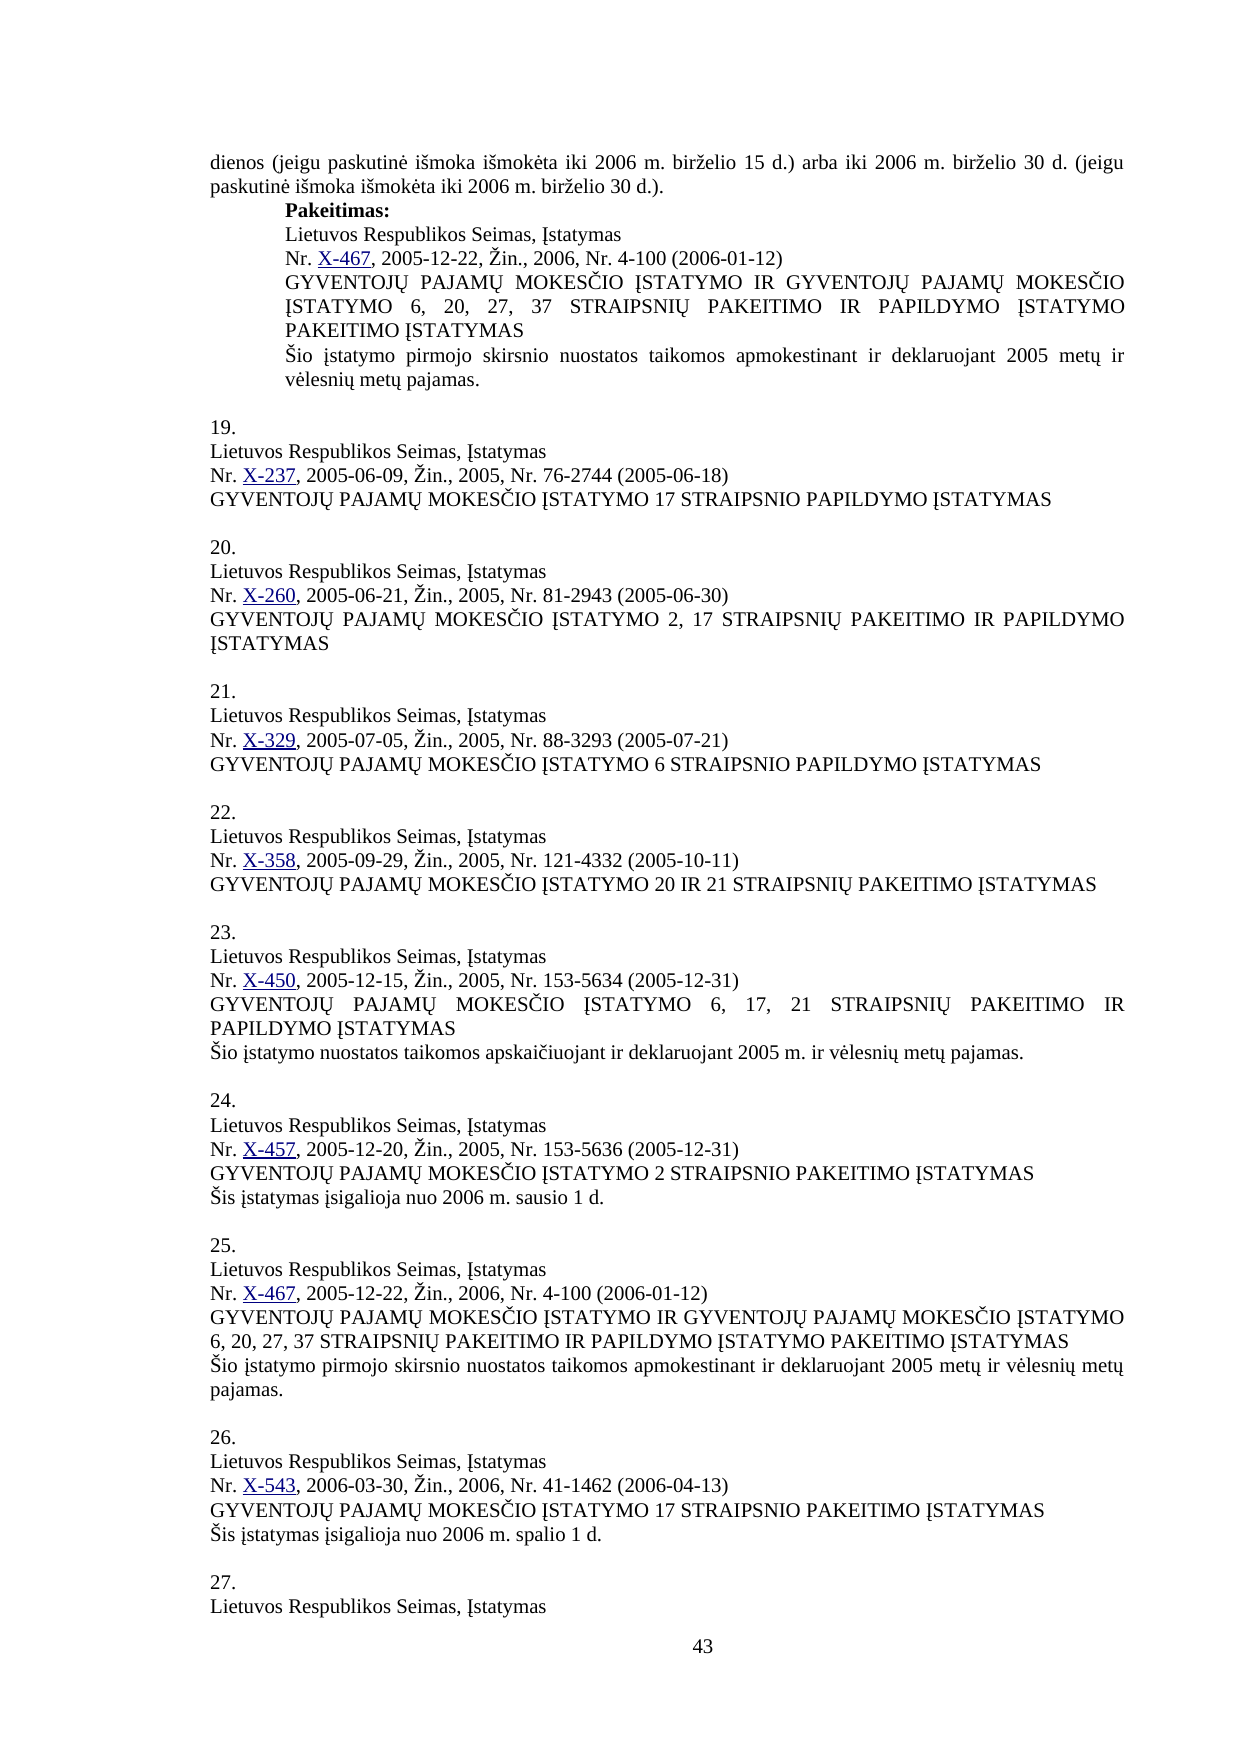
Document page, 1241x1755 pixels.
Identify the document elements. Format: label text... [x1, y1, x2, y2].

text GYVENTOJŲ PAJAMŲ MOKESČIO ĮSTATYMO 17 STRAIPSNIO PAPILDYMO ĮSTATYMAS [210, 487, 1126, 511]
text GYVENTOJŲ PAJAMŲ MOKESČIO ĮSTATYMO 6, 17, 21 STRAIPSNIŲ PAKEITIMO IR PAPILDYMO ĮSTATYMAS [210, 992, 1126, 1040]
text Lietuvos Respublikos Seimas, Įstatymas [210, 222, 1126, 246]
text Nr. X-467, 2005-12-22, Žin., 2006, Nr. 4-100 (2006-01-12) [210, 1281, 1126, 1305]
text Nr. X-457, 2005-12-20, Žin., 2005, Nr. 153-5636 (2005-12-31) [210, 1137, 1126, 1161]
text Nr. X-237, 2005-06-09, Žin., 2005, Nr. 76-2744 (2005-06-18) [210, 463, 1126, 487]
text Nr. X-543, 2006-03-30, Žin., 2006, Nr. 41-1462 (2006-04-13) [210, 1473, 1126, 1497]
text 27. [210, 1570, 1126, 1594]
text GYVENTOJŲ PAJAMŲ MOKESČIO ĮSTATYMO 2 STRAIPSNIO PAKEITIMO ĮSTATYMAS [210, 1161, 1126, 1185]
text 19. [210, 415, 1126, 439]
text 22. [210, 800, 1126, 824]
text Šis įstatymas įsigalioja nuo 2006 m. sausio 1 d. [210, 1185, 1126, 1209]
text 26. [210, 1425, 1126, 1449]
text 21. [210, 679, 1126, 703]
text Nr. X-450, 2005-12-15, Žin., 2005, Nr. 153-5634 (2005-12-31) [210, 968, 1126, 992]
text Nr. X-358, 2005-09-29, Žin., 2005, Nr. 121-4332 (2005-10-11) [210, 848, 1126, 872]
text Šio įstatymo pirmojo skirsnio nuostatos taikomos apmokestinant ir deklaruojant 2005 metų ir vėlesnių metų pajamas. [210, 1353, 1126, 1401]
text Lietuvos Respublikos Seimas, Įstatymas [210, 703, 1126, 727]
text GYVENTOJŲ PAJAMŲ MOKESČIO ĮSTATYMO 20 IR 21 STRAIPSNIŲ PAKEITIMO ĮSTATYMAS [210, 872, 1126, 896]
text dienos (jeigu paskutinė išmoka išmokėta iki 2006 m. birželio 15 d.) arba iki 2006 m. birželio 30 d. (jeigu paskutinė išmoka išmokėta iki 2006 m. birželio 30 d.). [210, 150, 1126, 198]
text Lietuvos Respublikos Seimas, Įstatymas [210, 1594, 1126, 1618]
text 24. [210, 1088, 1126, 1112]
text GYVENTOJŲ PAJAMŲ MOKESČIO ĮSTATYMO 17 STRAIPSNIO PAKEITIMO ĮSTATYMAS [210, 1497, 1126, 1522]
text GYVENTOJŲ PAJAMŲ MOKESČIO ĮSTATYMO 2, 17 STRAIPSNIŲ PAKEITIMO IR PAPILDYMO ĮSTATYMAS [210, 607, 1126, 655]
text Nr. X-260, 2005-06-21, Žin., 2005, Nr. 81-2943 (2005-06-30) [210, 583, 1126, 607]
text Šio įstatymo pirmojo skirsnio nuostatos taikomos apmokestinant ir deklaruojant 2005 metų ir vėlesnių metų pajamas. [285, 342, 1126, 391]
text Lietuvos Respublikos Seimas, Įstatymas [210, 1112, 1126, 1137]
text Lietuvos Respublikos Seimas, Įstatymas [210, 944, 1126, 968]
text 25. [210, 1233, 1126, 1257]
text Pakeitimas: [210, 198, 1126, 222]
text Šio įstatymo nuostatos taikomos apskaičiuojant ir deklaruojant 2005 m. ir vėlesnių metų pajamas. [210, 1040, 1126, 1064]
text Lietuvos Respublikos Seimas, Įstatymas [210, 1449, 1126, 1473]
text 23. [210, 920, 1126, 944]
text Šis įstatymas įsigalioja nuo 2006 m. spalio 1 d. [210, 1522, 1126, 1546]
text Lietuvos Respublikos Seimas, Įstatymas [210, 824, 1126, 848]
text Lietuvos Respublikos Seimas, Įstatymas [210, 559, 1126, 583]
text Lietuvos Respublikos Seimas, Įstatymas [210, 1257, 1126, 1281]
text Lietuvos Respublikos Seimas, Įstatymas [210, 439, 1126, 463]
text GYVENTOJŲ PAJAMŲ MOKESČIO ĮSTATYMO IR GYVENTOJŲ PAJAMŲ MOKESČIO ĮSTATYMO 6, 20, 27, 37 STRAIPSNIŲ PAKEITIMO IR PAPILDYMO ĮSTATYMO PAKEITIMO ĮSTATYMAS [210, 1305, 1126, 1353]
text 20. [210, 535, 1126, 559]
text Nr. X-329, 2005-07-05, Žin., 2005, Nr. 88-3293 (2005-07-21) [210, 727, 1126, 752]
text Nr. X-467, 2005-12-22, Žin., 2006, Nr. 4-100 (2006-01-12) [210, 246, 1126, 270]
text GYVENTOJŲ PAJAMŲ MOKESČIO ĮSTATYMO IR GYVENTOJŲ PAJAMŲ MOKESČIO ĮSTATYMO 6, 20, 27, 37 STRAIPSNIŲ PAKEITIMO IR PAPILDYMO ĮSTATYMO PAKEITIMO ĮSTATYMAS [285, 270, 1126, 342]
text GYVENTOJŲ PAJAMŲ MOKESČIO ĮSTATYMO 6 STRAIPSNIO PAPILDYMO ĮSTATYMAS [210, 752, 1126, 776]
